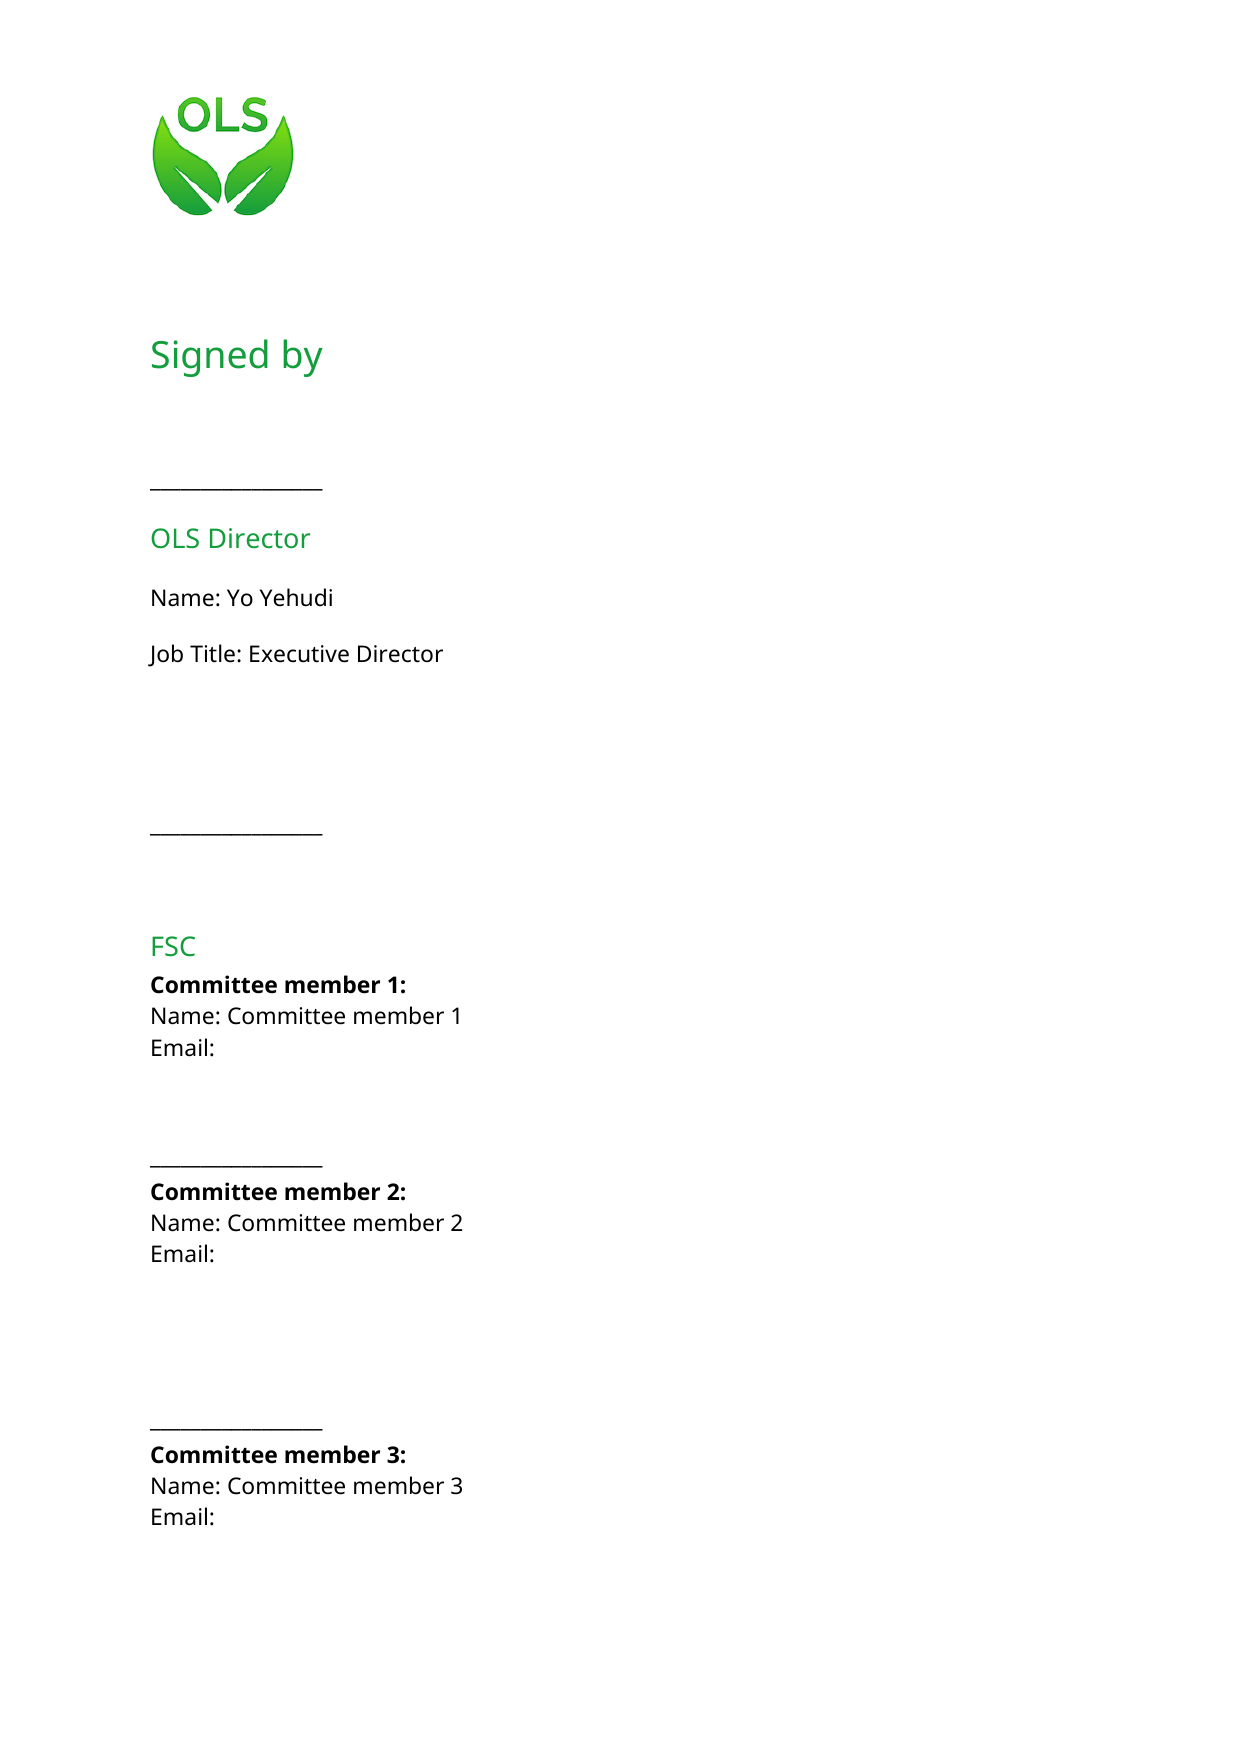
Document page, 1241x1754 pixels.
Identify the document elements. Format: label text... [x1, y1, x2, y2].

subtitle Signed by [150, 328, 1090, 379]
text _________________ [150, 1403, 1090, 1434]
text Committee member 3: [150, 1439, 1090, 1470]
text _________________ [150, 808, 1090, 839]
text _________________ [150, 463, 1090, 494]
text Email: [150, 1032, 1090, 1063]
text Job Title: Executive Director [150, 638, 1090, 670]
text Committee member 1: [150, 969, 1090, 1000]
text Email: [150, 1238, 1090, 1269]
text Name: Yo Yehudi [150, 582, 1090, 613]
text Name: Committee member 2 [150, 1207, 1090, 1238]
text Email: [150, 1501, 1090, 1533]
text Name: Committee member 1 [150, 1000, 1090, 1032]
picture [150, 95, 295, 216]
subtitle OLS Director [150, 519, 1090, 556]
subtitle FSC [150, 927, 1090, 964]
text Name: Committee member 3 [150, 1470, 1090, 1501]
text Committee member 2: [150, 1176, 1090, 1207]
text _________________ [150, 1140, 1090, 1171]
